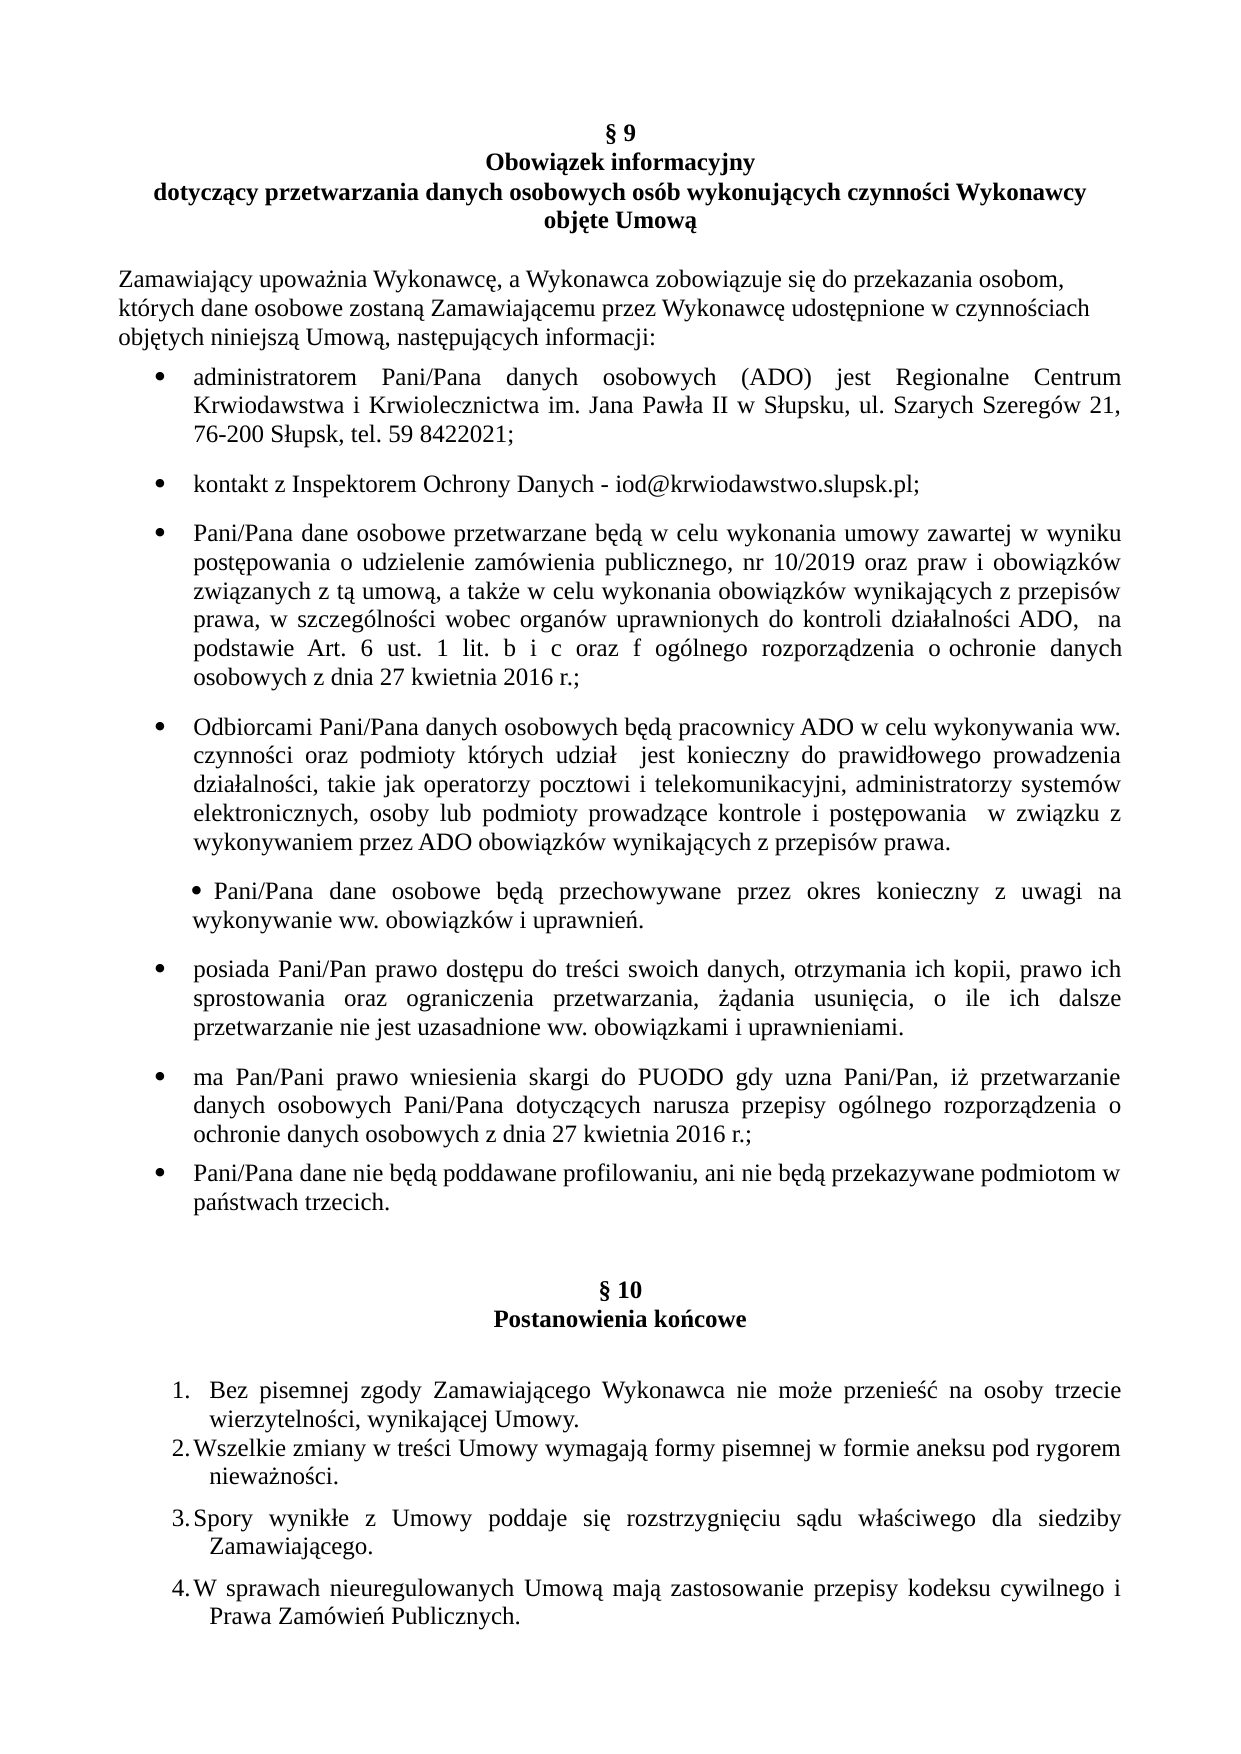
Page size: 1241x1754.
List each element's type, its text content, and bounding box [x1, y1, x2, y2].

text § 10 [118, 1275, 1122, 1304]
text Obowiązek informacyjny [118, 147, 1122, 176]
list Pani/Pana dane osobowe będą przechowywane przez okres konieczny z uwagi na wykonywanie ww. obowiązków i uprawnień. [192, 876, 1122, 934]
list Pani/Pana dane nie będą poddawane profilowaniu, ani nie będą przekazywane podmiotom w państwach trzecich. [156, 1158, 1122, 1216]
text Zamawiający upoważnia Wykonawcę, a Wykonawca zobowiązuje się do przekazania osobom, których dane osobowe zostaną Zamawiającemu przez Wykonawcę udostępnione w czynnościach objętych niniejszą Umową, następujących informacji: [118, 264, 1122, 351]
list Odbiorcami Pani/Pana danych osobowych będą pracownicy ADO w celu wykonywania ww. czynności oraz podmioty których udział jest konieczny do prawidłowego prowadzenia działalności, takie jak operatorzy pocztowi i telekomunikacyjni, administratorzy systemów elektronicznych, osoby lub podmioty prowadzące kontrole i postępowania w związku z wykonywaniem przez ADO obowiązków wynikających z przepisów prawa. [156, 712, 1122, 855]
list W sprawach nieuregulowanych Umową mają zastosowanie przepisy kodeksu cywilnego i Prawa Zamówień Publicznych. [172, 1573, 1122, 1630]
text dotyczący przetwarzania danych osobowych osób wykonujących czynności Wykonawcy objęte Umową [118, 177, 1122, 234]
list Wszelkie zmiany w treści Umowy wymagają formy pisemnej w formie aneksu pod rygorem nieważności. [172, 1433, 1122, 1490]
list ma Pan/Pani prawo wniesienia skargi do PUODO gdy uzna Pani/Pan, iż przetwarzanie danych osobowych Pani/Pana dotyczących narusza przepisy ogólnego rozporządzenia o ochronie danych osobowych z dnia 27 kwietnia 2016 r.; [156, 1062, 1122, 1148]
list Pani/Pana dane osobowe przetwarzane będą w celu wykonania umowy zawartej w wyniku postępowania o udzielenie zamówienia publicznego, nr 10/2019 oraz praw i obowiązków związanych z tą umową, a także w celu wykonania obowiązków wynikających z przepisów prawa, w szczególności wobec organów uprawnionych do kontroli działalności ADO, na podstawie Art. 6 ust. 1 lit. b i c oraz f ogólnego rozporządzenia o ochronie danych osobowych z dnia 27 kwietnia 2016 r.; [156, 518, 1122, 691]
list kontakt z Inspektorem Ochrony Danych - iod@krwiodawstwo.slupsk.pl; [156, 469, 1122, 497]
text Postanowienia końcowe [118, 1304, 1122, 1333]
list Bez pisemnej zgody Zamawiającego Wykonawca nie może przenieść na osoby trzecie wierzytelności, wynikającej Umowy. [172, 1375, 1122, 1433]
list Spory wynikłe z Umowy poddaje się rozstrzygnięciu sądu właściwego dla siedziby Zamawiającego. [172, 1503, 1122, 1560]
text § 9 [118, 118, 1122, 147]
list administratorem Pani/Pana danych osobowych (ADO) jest Regionalne Centrum Krwiodawstwa i Krwiolecznictwa im. Jana Pawła II w Słupsku, ul. Szarych Szeregów 21, 76-200 Słupsk, tel. 59 8422021; [156, 362, 1122, 448]
list posiada Pani/Pan prawo dostępu do treści swoich danych, otrzymania ich kopii, prawo ich sprostowania oraz ograniczenia przetwarzania, żądania usunięcia, o ile ich dalsze przetwarzanie nie jest uzasadnione ww. obowiązkami i uprawnieniami. [156, 954, 1122, 1041]
